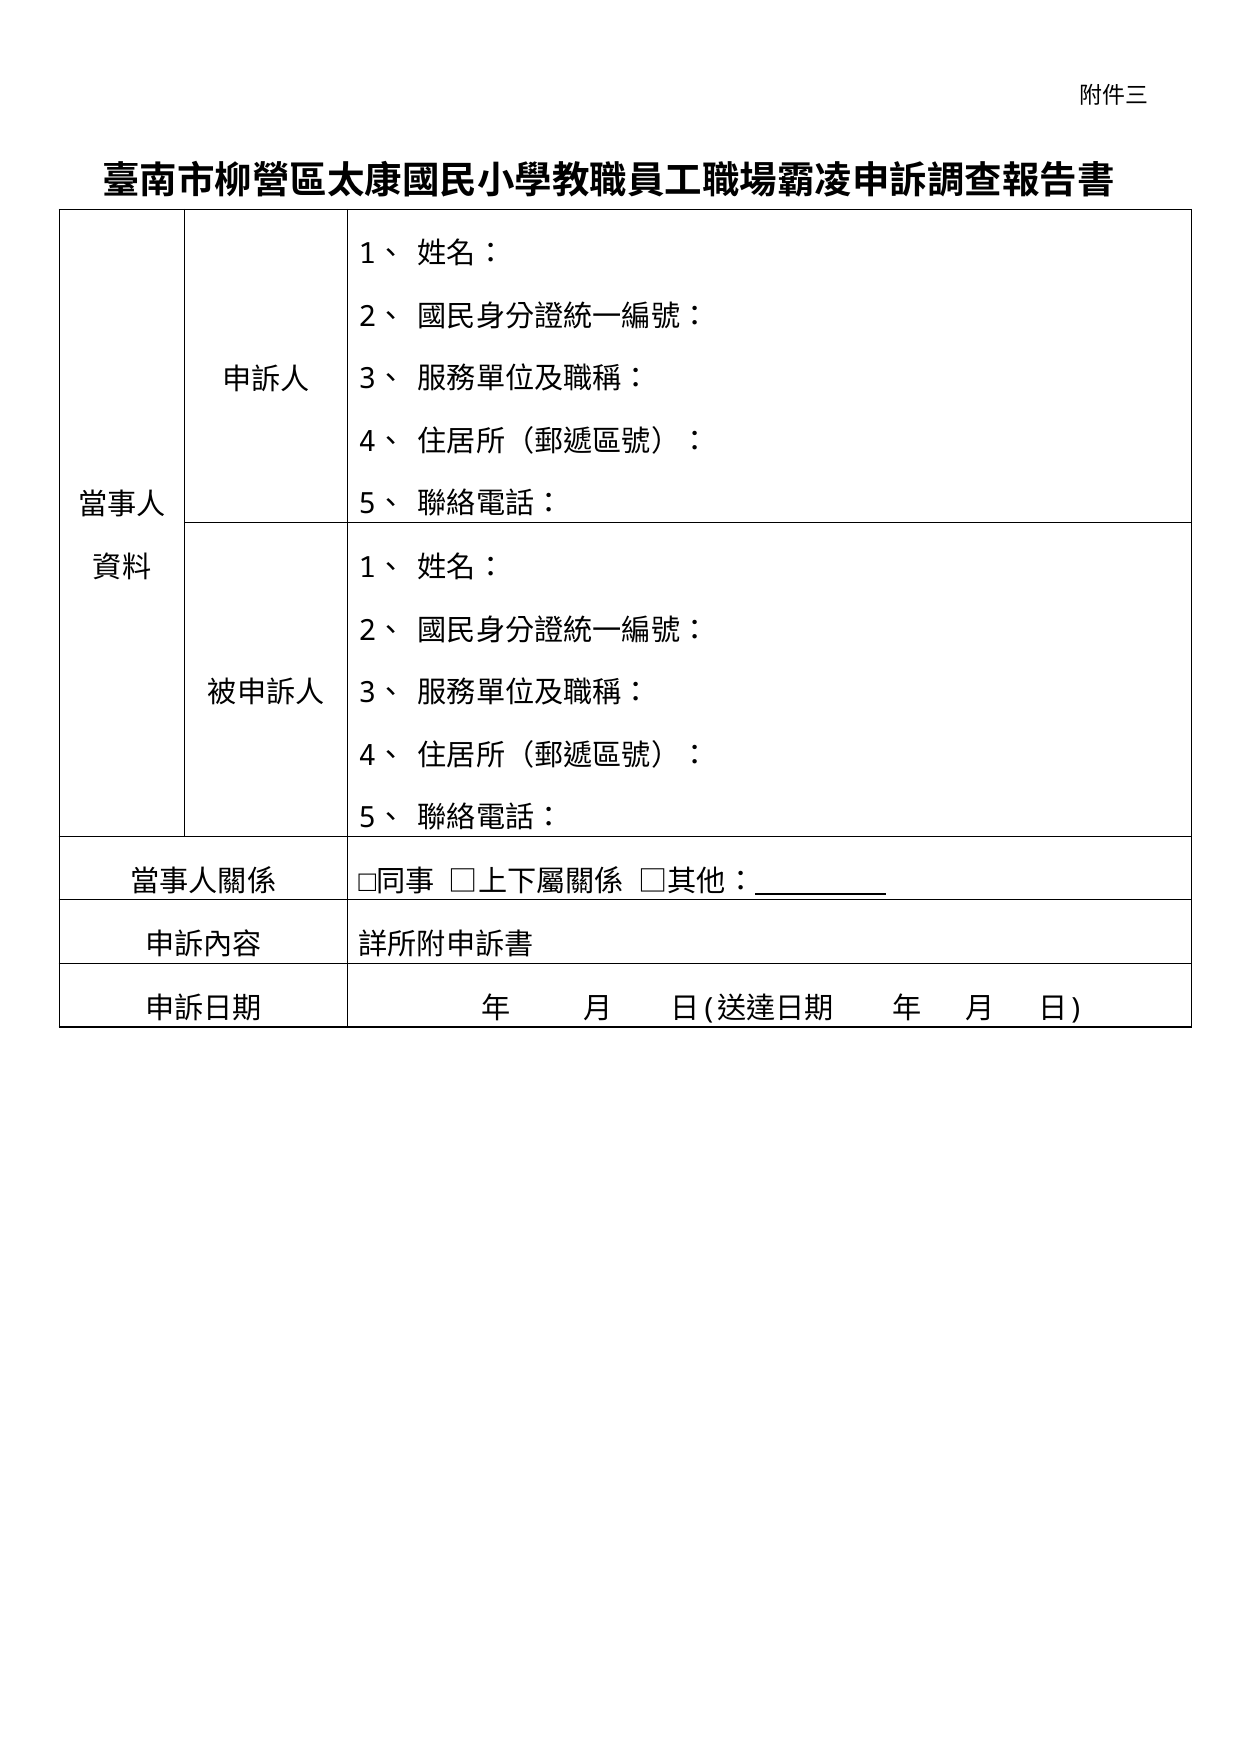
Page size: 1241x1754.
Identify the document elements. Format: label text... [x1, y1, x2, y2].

table_cell 詳所附申訴書 [348, 900, 1191, 963]
text 臺南市柳營區太康國民小學教職員工職場霸凌申訴調查報告書 [83, 136, 1133, 198]
table_cell 被申訴人 [185, 523, 347, 836]
table_header 姓名： 國民身分證統一編號： 服務單位及職稱： 住居所（郵遞區號）： 聯絡電話： [348, 210, 1191, 522]
table_cell 當事人關係 [60, 837, 347, 899]
table_cell 姓名： 國民身分證統一編號： 服務單位及職稱： 住居所（郵遞區號）： 聯絡電話： [348, 523, 1191, 836]
table_header 當事人資料 [60, 210, 184, 836]
table_cell 申訴內容 [60, 900, 347, 963]
text [1064, 69, 1164, 117]
text 附件三 [1079, 77, 1149, 109]
table_header 申訴人 [185, 210, 347, 522]
table_cell □同事 □上下屬關係 □其他： [348, 837, 1191, 899]
table_cell 申訴日期 [60, 964, 347, 1026]
table_cell 年 月 日(送達日期 年 月 日) [348, 964, 1191, 1026]
